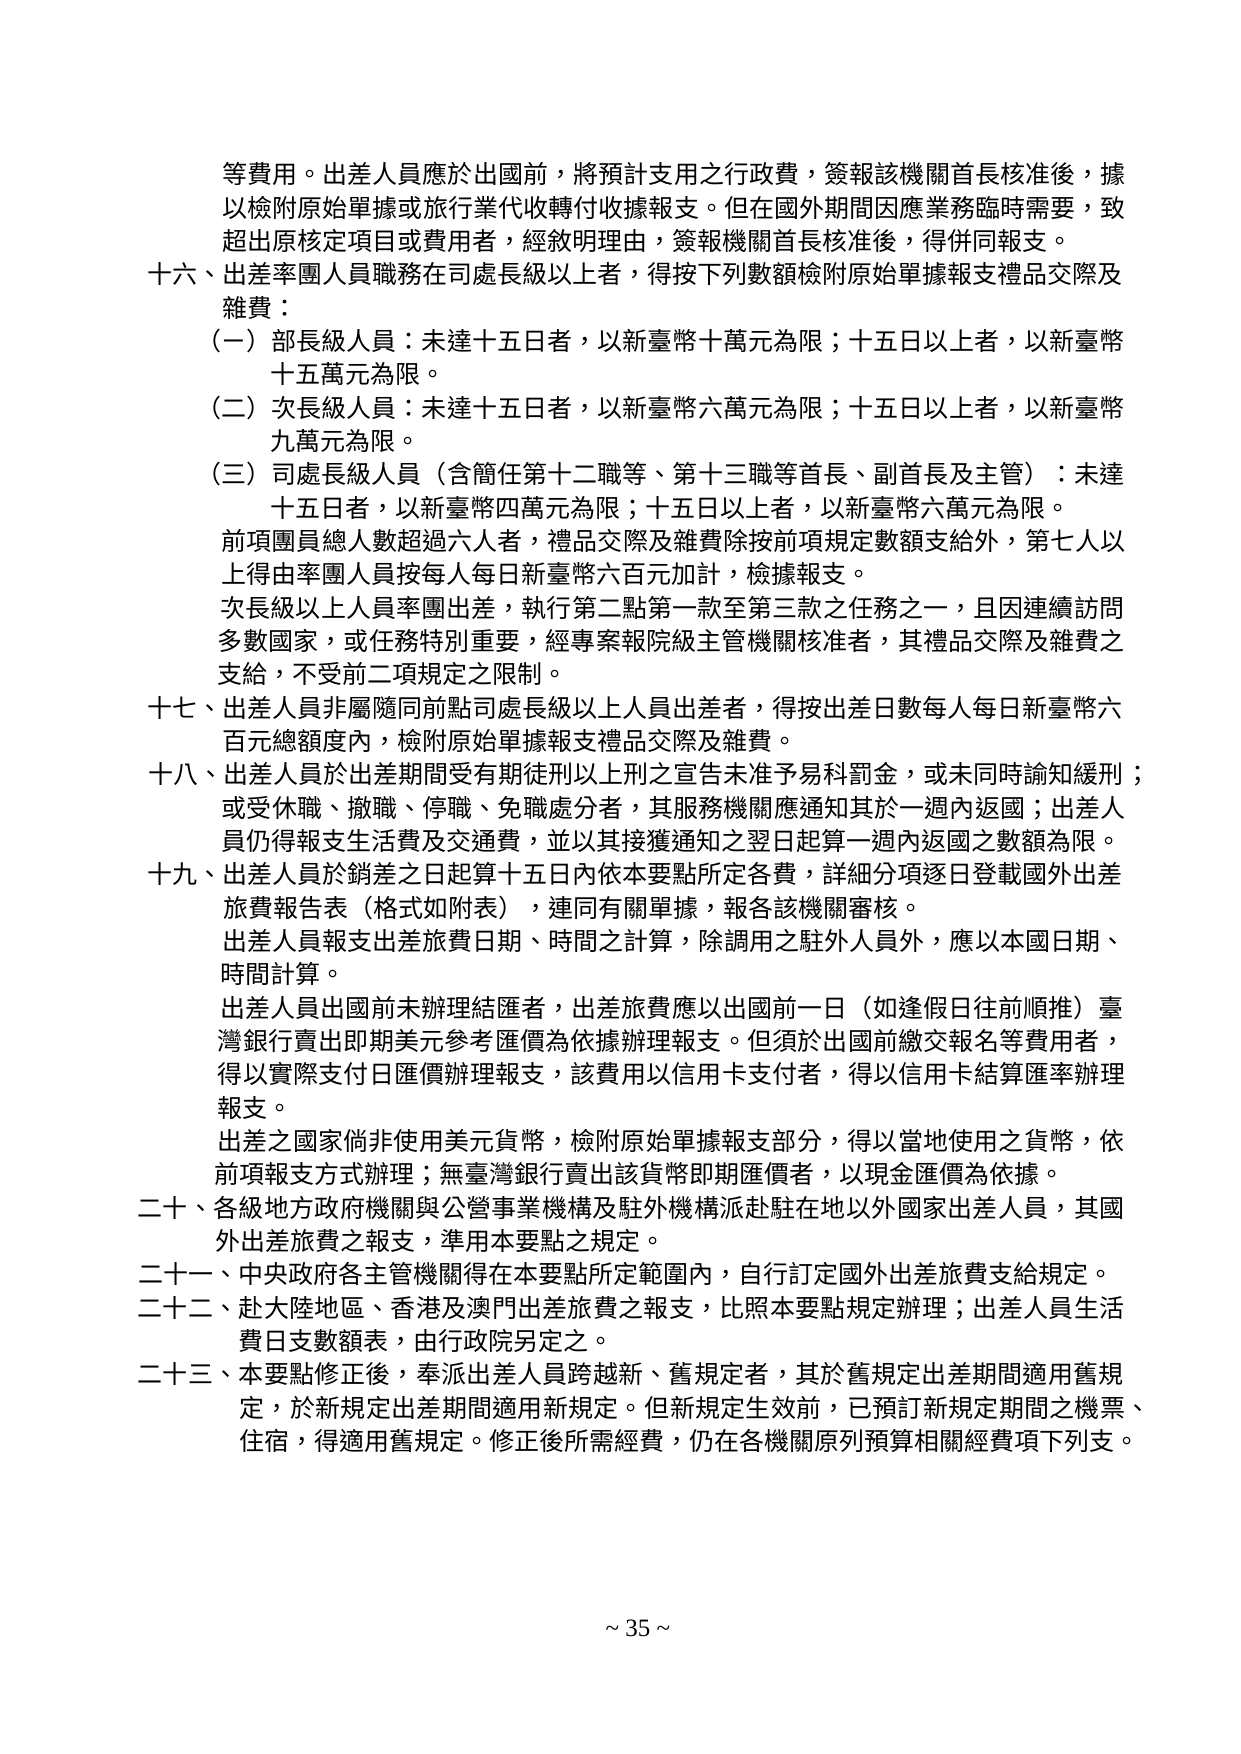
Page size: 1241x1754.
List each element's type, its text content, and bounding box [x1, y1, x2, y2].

text 二十一、中央政府各主管機關得在本要點所定範圍內，自行訂定國外出差旅費支給規定。 [138, 1257, 1126, 1291]
text 十七、出差人員非屬隨同前點司處長級以上人員出差者，得按出差日數每人每日新臺幣六百元總額度內，檢附原始單據報支禮品交際及雜費。 [148, 691, 1126, 757]
text 二十二、赴大陸地區、香港及澳門出差旅費之報支，比照本要點規定辦理；出差人員生活費日支數額表，由行政院另定之。 [137, 1291, 1126, 1357]
text 次長級以上人員率團出差，執行第二點第一款至第三款之任務之一，且因連續訪問多數國家，或任務特別重要，經專案報院級主管機關核准者，其禮品交際及雜費之支給，不受前二項規定之限制。 [218, 591, 1126, 691]
text 二十、各級地方政府機關與公營事業機構及駐外機構派赴駐在地以外國家出差人員，其國外出差旅費之報支，準用本要點之規定。 [137, 1191, 1126, 1257]
text 等費用。出差人員應於出國前，將預計支用之行政費，簽報該機關首長核准後，據以檢附原始單據或旅行業代收轉付收據報支。但在國外期間因應業務臨時需要，致超出原核定項目或費用者，經敘明理由，簽報機關首長核准後，得併同報支。 [148, 157, 1126, 257]
text 出差人員出國前未辦理結匯者，出差旅費應以出國前一日（如逢假日往前順推）臺灣銀行賣出即期美元參考匯價為依據辦理報支。但須於出國前繳交報名等費用者，得以實際支付日匯價辦理報支，該費用以信用卡支付者，得以信用卡結算匯率辦理報支。 [218, 991, 1126, 1124]
text 二十三、本要點修正後，奉派出差人員跨越新、舊規定者，其於舊規定出差期間適用舊規定，於新規定出差期間適用新規定。但新規定生效前，已預訂新規定期間之機票、住宿，得適用舊規定。修正後所需經費，仍在各機關原列預算相關經費項下列支。 [137, 1357, 1126, 1457]
text 十八、出差人員於出差期間受有期徒刑以上刑之宣告未准予易科罰金，或未同時諭知緩刑；或受休職、撤職、停職、免職處分者，其服務機關應通知其於一週內返國；出差人員仍得報支生活費及交通費，並以其接獲通知之翌日起算一週內返國之數額為限。 [148, 757, 1126, 857]
text （二）次長級人員：未達十五日者，以新臺幣六萬元為限；十五日以上者，以新臺幣九萬元為限。 [196, 391, 1126, 457]
text 出差人員報支出差旅費日期、時間之計算，除調用之駐外人員外，應以本國日期、時間計算。 [220, 924, 1126, 991]
text 十六、出差率團人員職務在司處長級以上者，得按下列數額檢附原始單據報支禮品交際及雜費： [148, 257, 1126, 324]
text 十九、出差人員於銷差之日起算十五日內依本要點所定各費，詳細分項逐日登載國外出差旅費報告表（格式如附表），連同有關單據，報各該機關審核。 [148, 857, 1126, 924]
text 出差之國家倘非使用美元貨幣，檢附原始單據報支部分，得以當地使用之貨幣，依前項報支方式辦理；無臺灣銀行賣出該貨幣即期匯價者，以現金匯價為依據。 [214, 1124, 1126, 1191]
text 前項團員總人數超過六人者，禮品交際及雜費除按前項規定數額支給外，第七人以上得由率團人員按每人每日新臺幣六百元加計，檢據報支。 [221, 524, 1126, 591]
text （三）司處長級人員（含簡任第十二職等、第十三職等首長、副首長及主管）：未達十五日者，以新臺幣四萬元為限；十五日以上者，以新臺幣六萬元為限。 [196, 457, 1126, 524]
text （ㄧ）部長級人員：未達十五日者，以新臺幣十萬元為限；十五日以上者，以新臺幣十五萬元為限。 [196, 324, 1126, 391]
